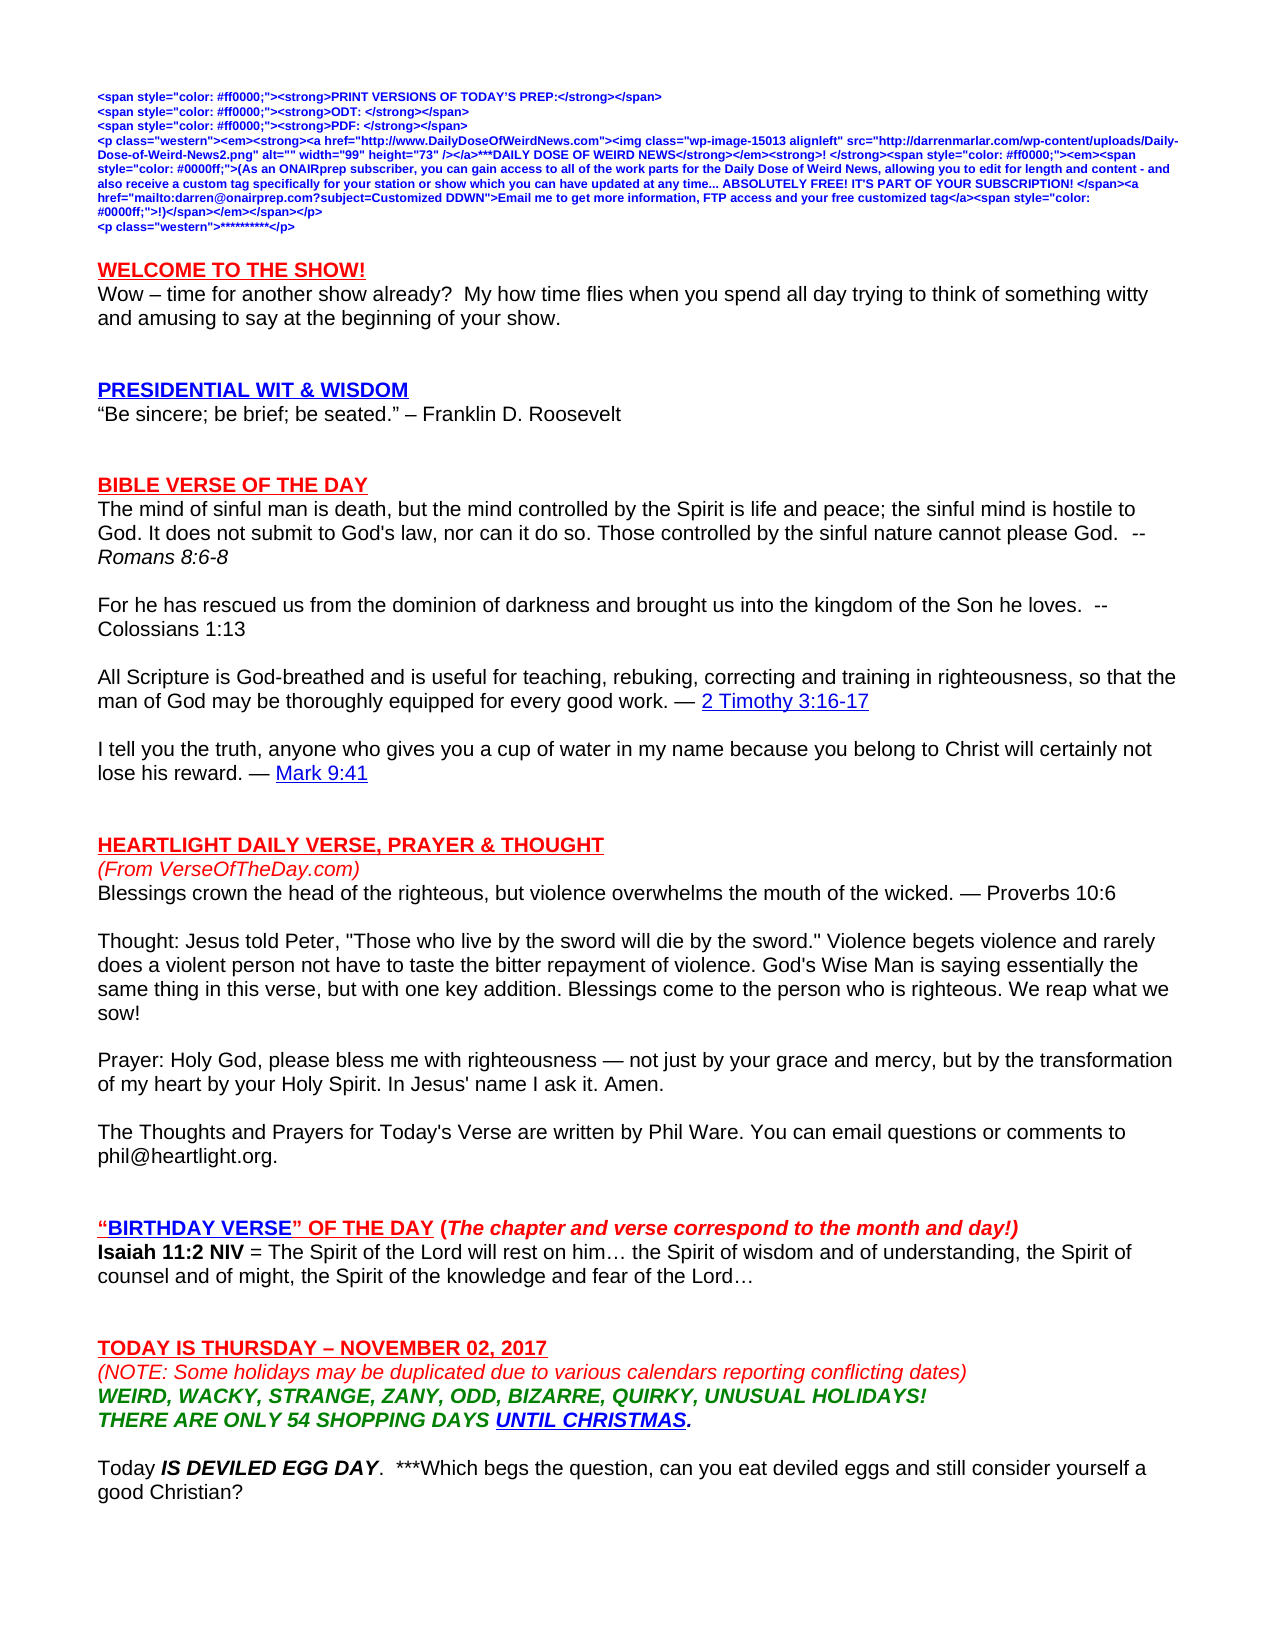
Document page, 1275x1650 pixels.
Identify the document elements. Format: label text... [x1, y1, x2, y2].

text All Scripture is God-breathed and is useful for teaching, rebuking, correcting and training in righteousness, so that the man of God may be thoroughly equipped for every good work. — 2 Timothy 3:16-17 [97, 665, 1185, 713]
text <span style="color: #ff0000;"><strong>PDF: </strong></span> [97, 119, 1185, 133]
text <span style="color: #ff0000;"><strong>PRINT VERSIONS OF TODAY’S PREP:</strong></span> [97, 90, 1185, 104]
text Prayer: Holy God, please bless me with righteousness — not just by your grace and mercy, but by the transformation of my heart by your Holy Spirit. In Jesus' name I ask it. Amen. [97, 1048, 1185, 1096]
text (From VerseOfTheDay.com) [97, 857, 1185, 881]
text TODAY IS THURSDAY – NOVEMBER 02, 2017 [97, 1336, 1185, 1360]
text <span style="color: #ff0000;"><strong>ODT: </strong></span> [97, 104, 1185, 119]
text Today IS DEVILED EGG DAY. ***Which begs the question, can you eat deviled eggs and still consider yourself a good Christian? [97, 1456, 1185, 1503]
text HEARTLIGHT DAILY VERSE, PRAYER & THOUGHT [97, 833, 1185, 857]
text The Thoughts and Prayers for Today's Verse are written by Phil Ware. You can email questions or comments to phil@heartlight.org. [97, 1120, 1185, 1168]
text “BIRTHDAY VERSE” OF THE DAY (The chapter and verse correspond to the month and day!) [97, 1216, 1185, 1240]
text Wow – time for another show already? My how time flies when you spend all day trying to think of something witty and amusing to say at the beginning of your show. [97, 282, 1185, 329]
text <p class="western"><em><strong><a href="http://www.DailyDoseOfWeirdNews.com"><img class="wp-image-15013 alignleft" src="http://darrenmarlar.com/wp-content/uploads/Daily-Dose-of-Weird-News2.png" alt="" width="99" height="73" /></a>***DAILY DOSE OF WEIRD NEWS</strong></em><strong>! </strong><span style="color: #ff0000;"><em><span style="color: #0000ff;">(As an ONAIRprep subscriber, you can gain access to all of the work parts for the Daily Dose of Weird News, allowing you to edit for length and content - and also receive a custom tag specifically for your station or show which you can have updated at any time... ABSOLUTELY FREE! IT'S PART OF YOUR SUBSCRIPTION! </span><a href="mailto:darren@onairprep.com?subject=Customized DDWN">Email me to get more information, FTP access and your free customized tag</a><span style="color: #0000ff;">!)</span></em></span></p> [97, 133, 1185, 219]
text The mind of sinful man is death, but the mind controlled by the Spirit is life and peace; the sinful mind is hostile to God. It does not submit to God's law, nor can it do so. Those controlled by the sinful nature cannot please God. --Romans 8:6-8 [97, 497, 1185, 569]
text I tell you the truth, anyone who gives you a cup of water in my name because you belong to Christ will certainly not lose his reward. — Mark 9:41 [97, 737, 1185, 785]
text “Be sincere; be brief; be seated.” – Franklin D. Roosevelt [97, 401, 1185, 425]
text Isaiah 11:2 NIV = The Spirit of the Lord will rest on him… the Spirit of wisdom and of understanding, the Spirit of counsel and of might, the Spirit of the knowledge and fear of the Lord… [97, 1240, 1185, 1288]
text PRESIDENTIAL WIT & WISDOM [97, 377, 1185, 401]
text WELCOME TO THE SHOW! [97, 258, 1185, 282]
text (NOTE: Some holidays may be duplicated due to various calendars reporting conflicting dates) WEIRD, WACKY, STRANGE, ZANY, ODD, BIZARRE, QUIRKY, UNUSUAL HOLIDAYS! THERE ARE ONLY 54 SHOPPING DAYS UNTIL CHRISTMAS. [97, 1360, 1185, 1432]
text For he has rescued us from the dominion of darkness and brought us into the kingdom of the Son he loves. --Colossians 1:13 [97, 593, 1185, 641]
text <p class="western">**********</p> [97, 219, 1185, 234]
text Thought: Jesus told Peter, "Those who live by the sword will die by the sword." Violence begets violence and rarely does a violent person not have to taste the bitter repayment of violence. God's Wise Man is saying essentially the same thing in this verse, but with one key addition. Blessings come to the person who is righteous. We reap what we sow! [97, 928, 1185, 1024]
text BIBLE VERSE OF THE DAY [97, 473, 1185, 497]
text Blessings crown the head of the righteous, but violence overwhelms the mouth of the wicked. — Proverbs 10:6 [97, 881, 1185, 904]
